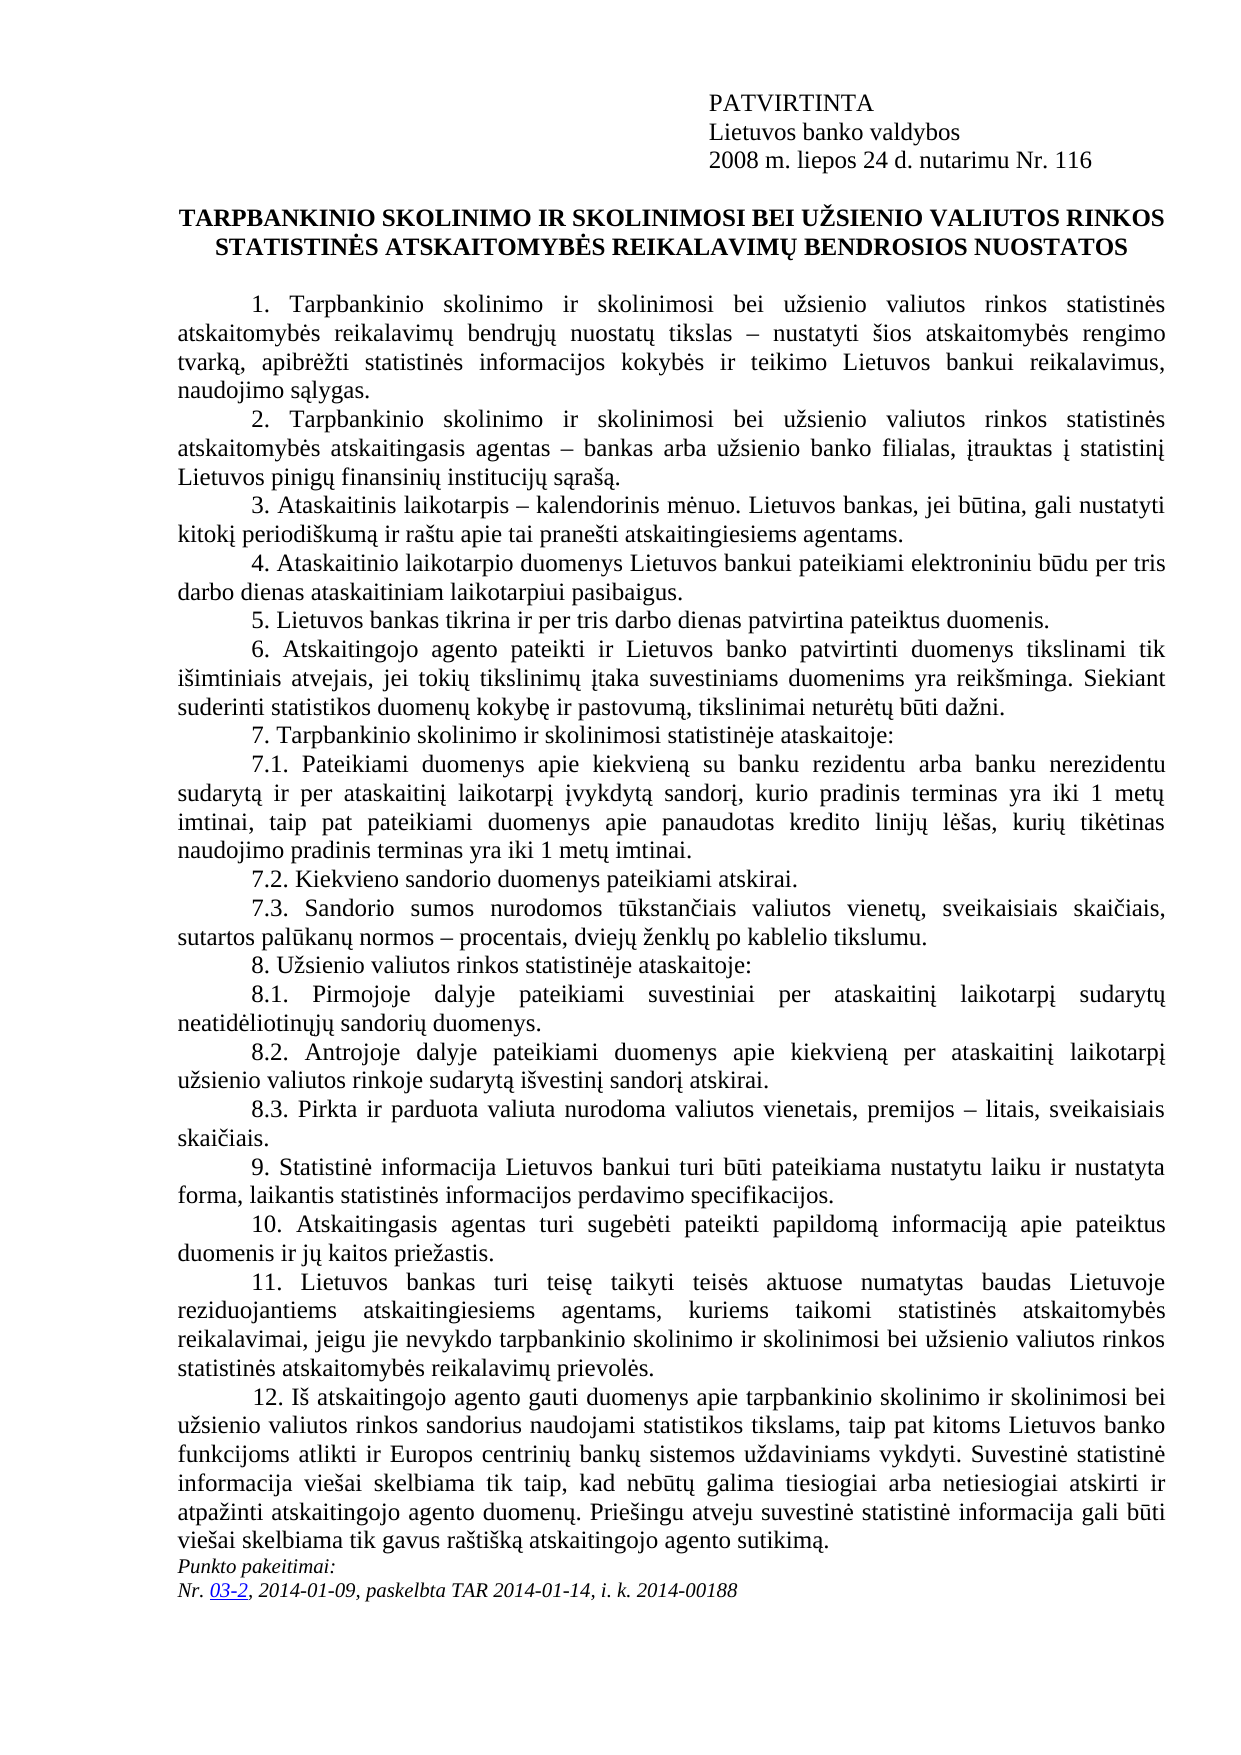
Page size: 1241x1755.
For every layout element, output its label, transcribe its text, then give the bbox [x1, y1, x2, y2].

text 7.2. Kiekvieno sandorio duomenys pateikiami atskirai. [177, 864, 1166, 893]
text 8.3. Pirkta ir parduota valiuta nurodoma valiutos vienetais, premijos – litais, sveikaisiais skaičiais. [177, 1094, 1166, 1152]
text 11. Lietuvos bankas turi teisę taikyti teisės aktuose numatytas baudas Lietuvoje reziduojantiems atskaitingiesiems agentams, kuriems taikomi statistinės atskaitomybės reikalavimai, jeigu jie nevykdo tarpbankinio skolinimo ir skolinimosi bei užsienio valiutos rinkos statistinės atskaitomybės reikalavimų prievolės. [177, 1267, 1166, 1382]
text Lietuvos banko valdybos [177, 117, 1166, 145]
text 1. Tarpbankinio skolinimo ir skolinimosi bei užsienio valiutos rinkos statistinės atskaitomybės reikalavimų bendrųjų nuostatų tikslas – nustatyti šios atskaitomybės rengimo tvarką, apibrėžti statistinės informacijos kokybės ir teikimo Lietuvos bankui reikalavimus, naudojimo sąlygas. [177, 289, 1166, 404]
text 5. Lietuvos bankas tikrina ir per tris darbo dienas patvirtina pateiktus duomenis. [177, 605, 1166, 634]
text 6. Atskaitingojo agento pateikti ir Lietuvos banko patvirtinti duomenys tikslinami tik išimtiniais atvejais, jei tokių tikslinimų įtaka suvestiniams duomenims yra reikšminga. Siekiant suderinti statistikos duomenų kokybę ir pastovumą, tikslinimai neturėtų būti dažni. [177, 634, 1166, 720]
text TARPBANKINIO SKOLINIMO IR SKOLINIMOSI BEI UŽSIENIO VALIUTOS RINKOS STATISTINĖS ATSKAITOMYBĖS REIKALAVIMŲ BENDROSIOS NUOSTATOS [177, 203, 1166, 260]
text 9. Statistinė informacija Lietuvos bankui turi būti pateikiama nustatytu laiku ir nustatyta forma, laikantis statistinės informacijos perdavimo specifikacijos. [177, 1152, 1166, 1209]
text 3. Ataskaitinis laikotarpis – kalendorinis mėnuo. Lietuvos bankas, jei būtina, gali nustatyti kitokį periodiškumą ir raštu apie tai pranešti atskaitingiesiems agentams. [177, 490, 1166, 548]
text 8. Užsienio valiutos rinkos statistinėje ataskaitoje: [177, 950, 1166, 979]
text 8.2. Antrojoje dalyje pateikiami duomenys apie kiekvieną per ataskaitinį laikotarpį užsienio valiutos rinkoje sudarytą išvestinį sandorį atskirai. [177, 1037, 1166, 1094]
text PATVIRTINTA [177, 88, 1166, 117]
text 2008 m. liepos 24 d. nutarimu Nr. 116 [177, 145, 1166, 174]
text 12. Iš atskaitingojo agento gauti duomenys apie tarpbankinio skolinimo ir skolinimosi bei užsienio valiutos rinkos sandorius naudojami statistikos tikslams, taip pat kitoms Lietuvos banko funkcijoms atlikti ir Europos centrinių bankų sistemos uždaviniams vykdyti. Suvestinė statistinė informacija viešai skelbiama tik taip, kad nebūtų galima tiesiogiai arba netiesiogiai atskirti ir atpažinti atskaitingojo agento duomenų. Priešingu atveju suvestinė statistinė informacija gali būti viešai skelbiama tik gavus raštišką atskaitingojo agento sutikimą. [177, 1382, 1166, 1554]
text 7. Tarpbankinio skolinimo ir skolinimosi statistinėje ataskaitoje: [177, 720, 1166, 749]
text 2. Tarpbankinio skolinimo ir skolinimosi bei užsienio valiutos rinkos statistinės atskaitomybės atskaitingasis agentas – bankas arba užsienio banko filialas, įtrauktas į statistinį Lietuvos pinigų finansinių institucijų sąrašą. [177, 404, 1166, 490]
text 7.1. Pateikiami duomenys apie kiekvieną su banku rezidentu arba banku nerezidentu sudarytą ir per ataskaitinį laikotarpį įvykdytą sandorį, kurio pradinis terminas yra iki 1 metų imtinai, taip pat pateikiami duomenys apie panaudotas kredito linijų lėšas, kurių tikėtinas naudojimo pradinis terminas yra iki 1 metų imtinai. [177, 749, 1166, 864]
text 4. Ataskaitinio laikotarpio duomenys Lietuvos bankui pateikiami elektroniniu būdu per tris darbo dienas ataskaitiniam laikotarpiui pasibaigus. [177, 548, 1166, 605]
text Punkto pakeitimai: [177, 1554, 1166, 1578]
text 8.1. Pirmojoje dalyje pateikiami suvestiniai per ataskaitinį laikotarpį sudarytų neatidėliotinųjų sandorių duomenys. [177, 979, 1166, 1037]
text 10. Atskaitingasis agentas turi sugebėti pateikti papildomą informaciją apie pateiktus duomenis ir jų kaitos priežastis. [177, 1209, 1166, 1267]
text 7.3. Sandorio sumos nurodomos tūkstančiais valiutos vienetų, sveikaisiais skaičiais, sutartos palūkanų normos – procentais, dviejų ženklų po kablelio tikslumu. [177, 893, 1166, 950]
text Nr. 03-2, 2014-01-09, paskelbta TAR 2014-01-14, i. k. 2014-00188 [177, 1578, 1166, 1602]
